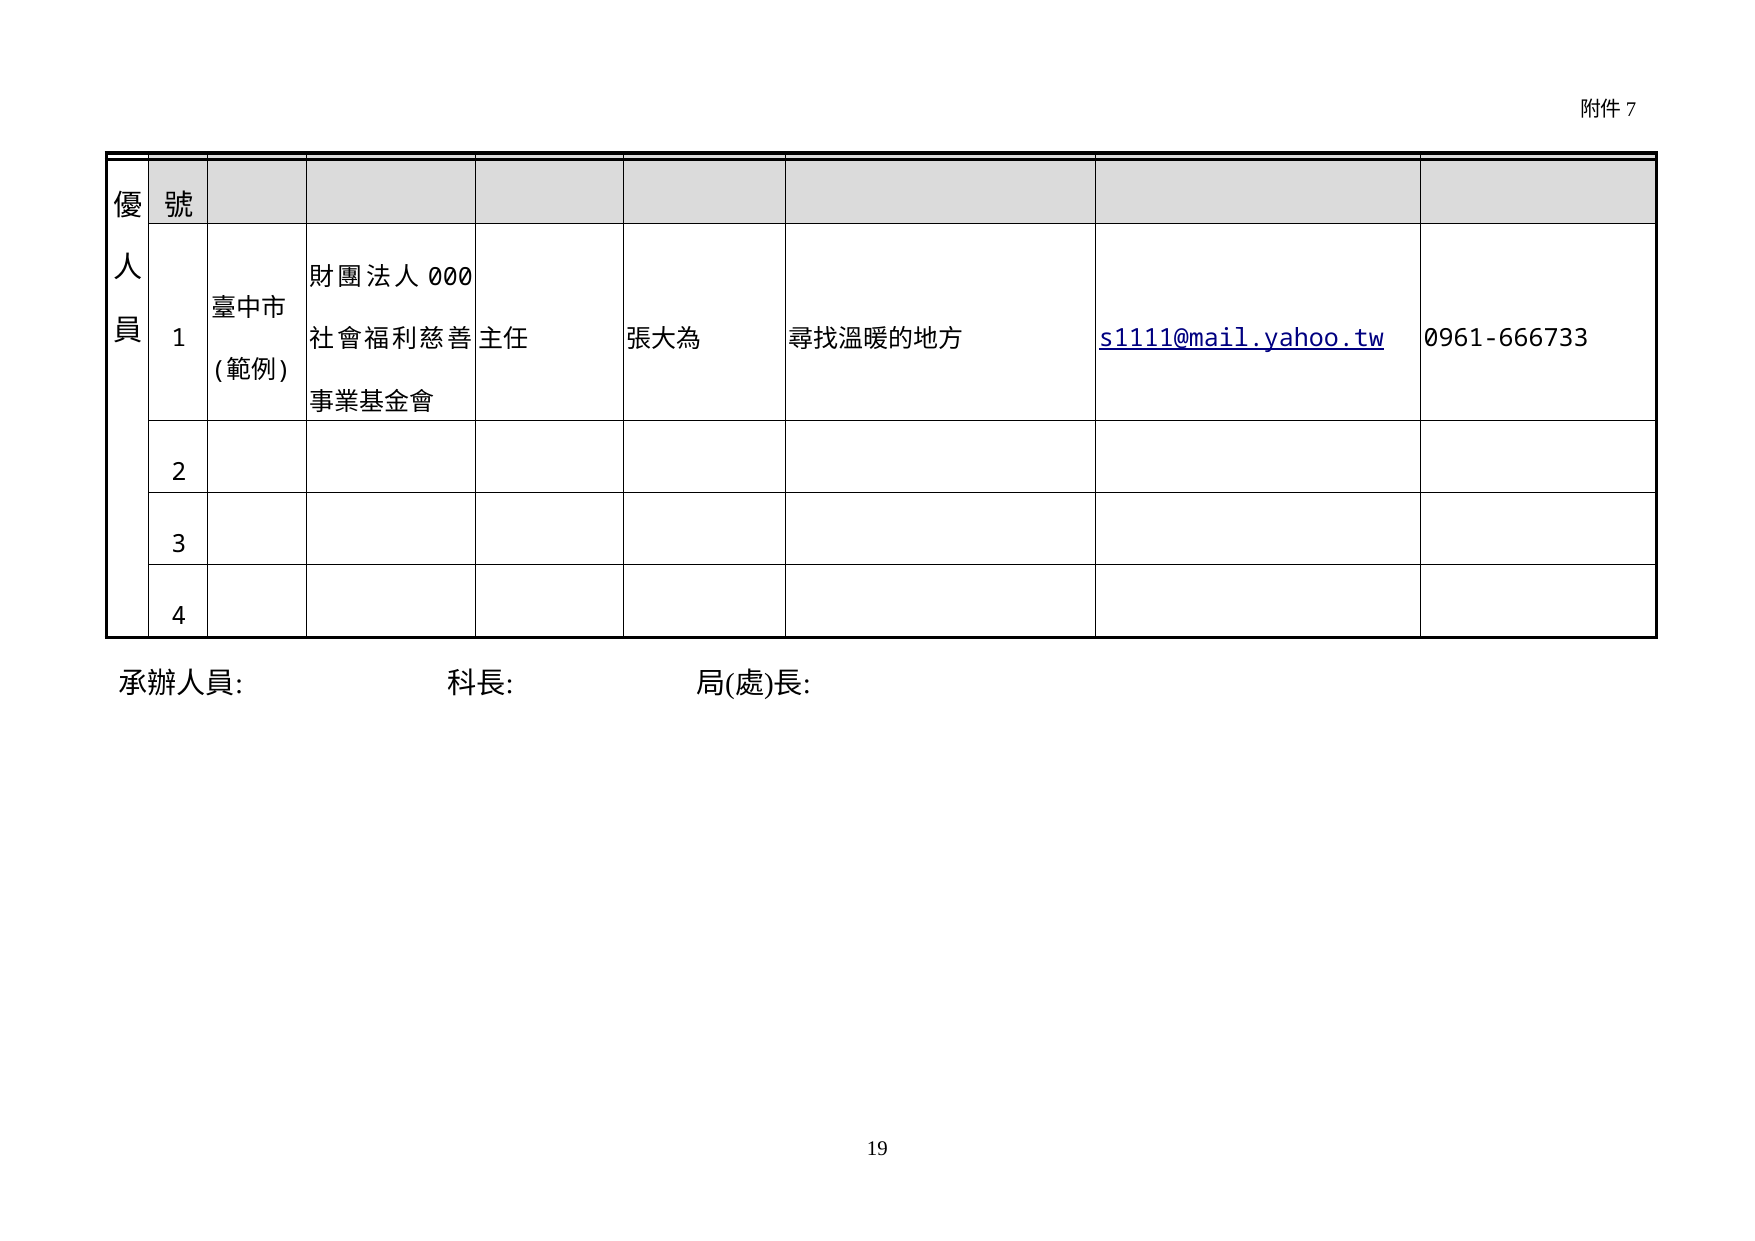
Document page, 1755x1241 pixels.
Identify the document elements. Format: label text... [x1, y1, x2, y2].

table_cell [624, 161, 785, 223]
table_cell [307, 565, 475, 636]
table_cell [476, 421, 623, 492]
table_cell [1096, 493, 1420, 564]
table_cell [624, 493, 785, 564]
table_cell 尋找溫暖的地方 [786, 224, 1095, 420]
table_cell [624, 421, 785, 492]
table_cell 0961-666733 [1421, 224, 1655, 420]
table_cell [208, 565, 306, 636]
table_cell [307, 493, 475, 564]
table_cell 1 [149, 224, 207, 420]
table_cell [1421, 565, 1655, 636]
table_cell [476, 493, 623, 564]
table_cell [1096, 421, 1420, 492]
table_cell [476, 161, 623, 223]
table_cell [1421, 493, 1655, 564]
table_cell [208, 493, 306, 564]
table_cell 3 [149, 493, 207, 564]
table_cell [786, 421, 1095, 492]
table_cell [307, 161, 475, 223]
table_cell 4 [149, 565, 207, 636]
table_cell [786, 493, 1095, 564]
table_cell 主任 [476, 224, 623, 420]
table_cell [1096, 565, 1420, 636]
table_cell [1421, 161, 1655, 223]
table_cell [476, 565, 623, 636]
table_cell [1096, 161, 1420, 223]
table_cell s1111@mail.yahoo.tw [1096, 224, 1420, 420]
table_cell 優人員 [108, 161, 148, 636]
table_cell 臺中市 (範例) [208, 224, 306, 420]
table_cell [1421, 421, 1655, 492]
table_cell [307, 421, 475, 492]
table_cell [786, 161, 1095, 223]
table_cell [208, 161, 306, 223]
table_cell 張大為 [624, 224, 785, 420]
text 承辦人員: 科長: 局(處)長: [118, 639, 1636, 701]
table_cell 號 [149, 161, 207, 223]
table_cell [624, 565, 785, 636]
table_cell [208, 421, 306, 492]
table_cell 財團法人000社會福利慈善事業基金會 [307, 224, 475, 420]
table_cell [786, 565, 1095, 636]
table_cell 2 [149, 421, 207, 492]
